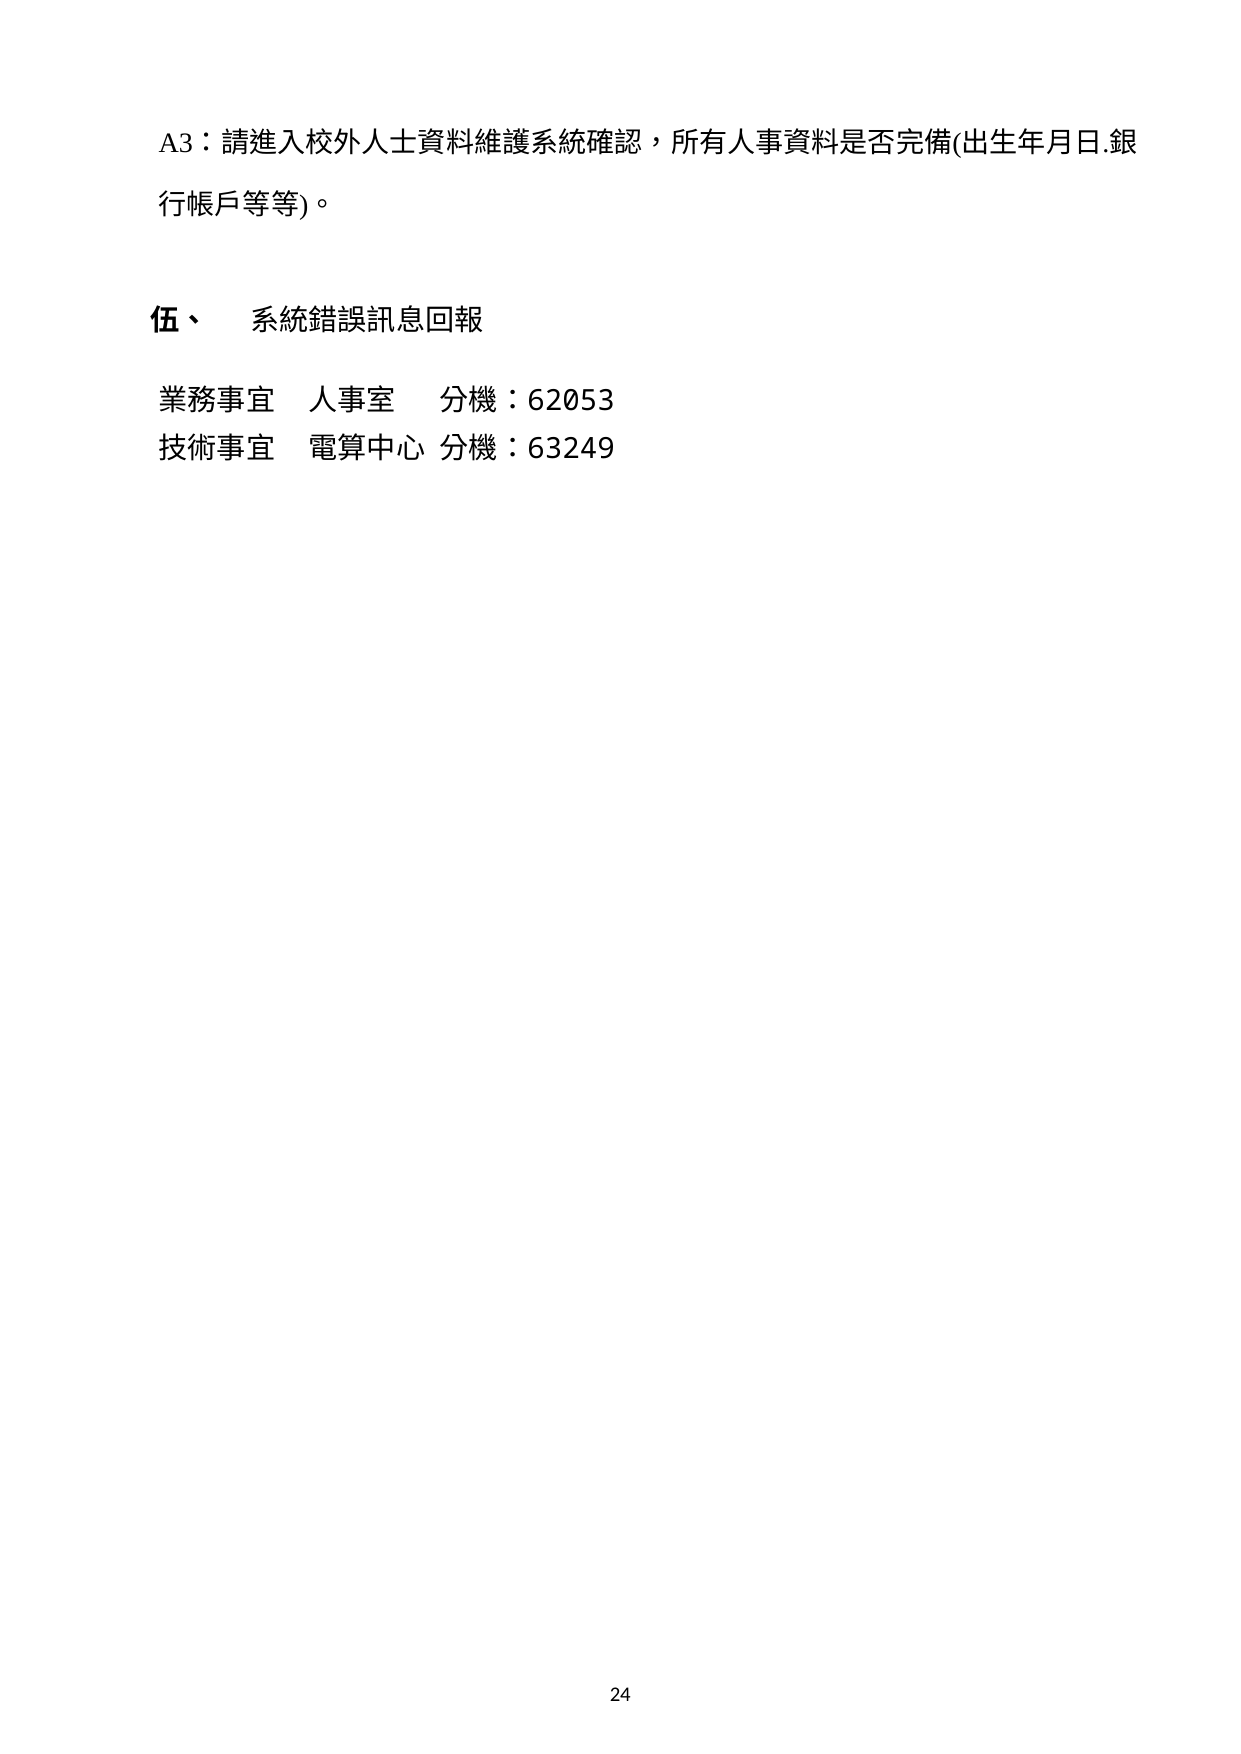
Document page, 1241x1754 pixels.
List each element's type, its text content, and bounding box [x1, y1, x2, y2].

list 系統錯誤訊息回報 [150, 296, 1165, 339]
text A3：請進入校外人士資料維護系統確認，所有人事資料是否完備(出生年月日.銀行帳戶等等)。 [158, 98, 1165, 223]
text 業務事宜 人事室 分機：62053 技術事宜 電算中心 分機：63249 [158, 376, 1165, 467]
